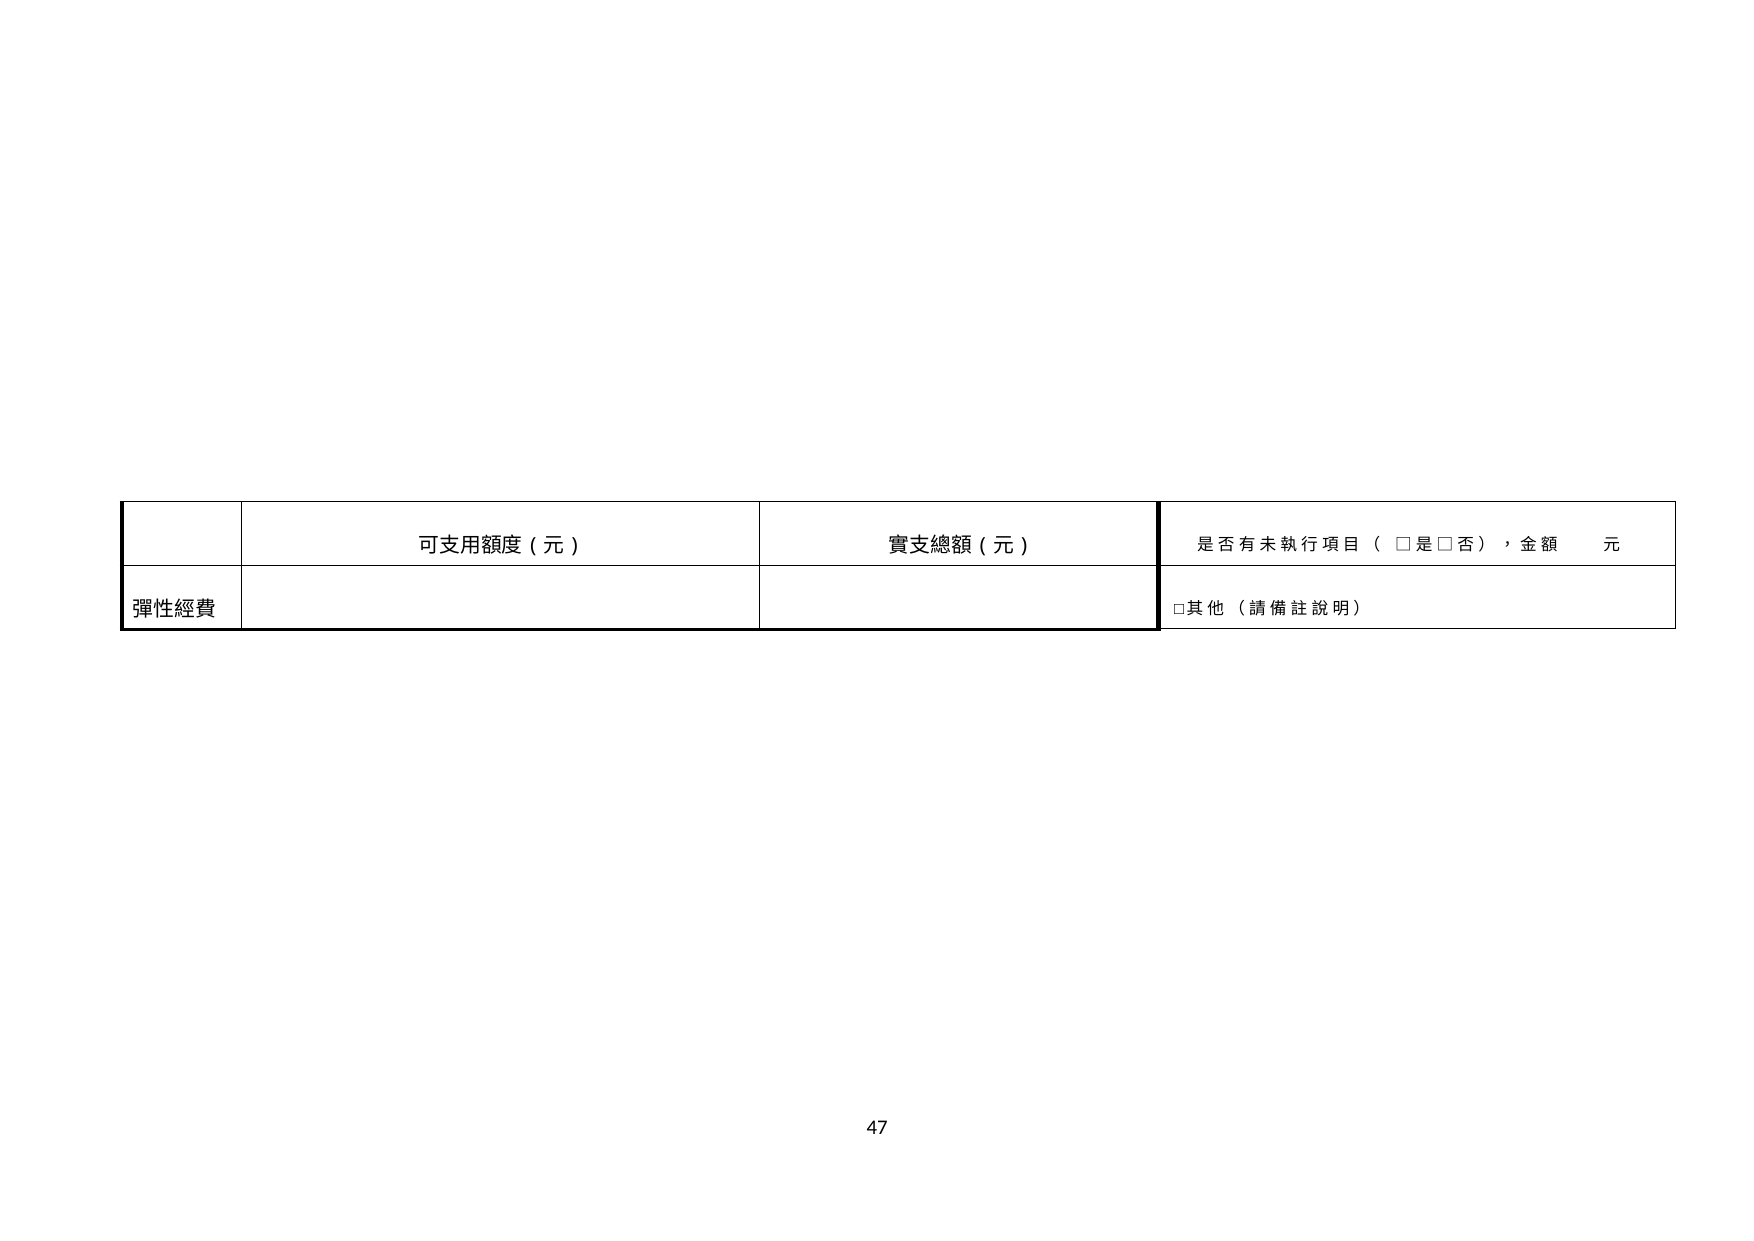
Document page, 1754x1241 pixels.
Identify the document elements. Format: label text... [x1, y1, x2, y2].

table_cell 彈性經費 [124, 566, 241, 628]
table_cell 可支用額度(元) [242, 502, 759, 564]
table_cell 實支總額(元) [760, 502, 1156, 564]
table_cell [760, 566, 1156, 628]
table_cell [124, 502, 241, 564]
table_cell [242, 566, 759, 628]
table_cell 是否有未執行項目（ □是□否），金額 元 [1161, 502, 1675, 564]
table_cell □其他（請備註說明） [1161, 566, 1675, 628]
